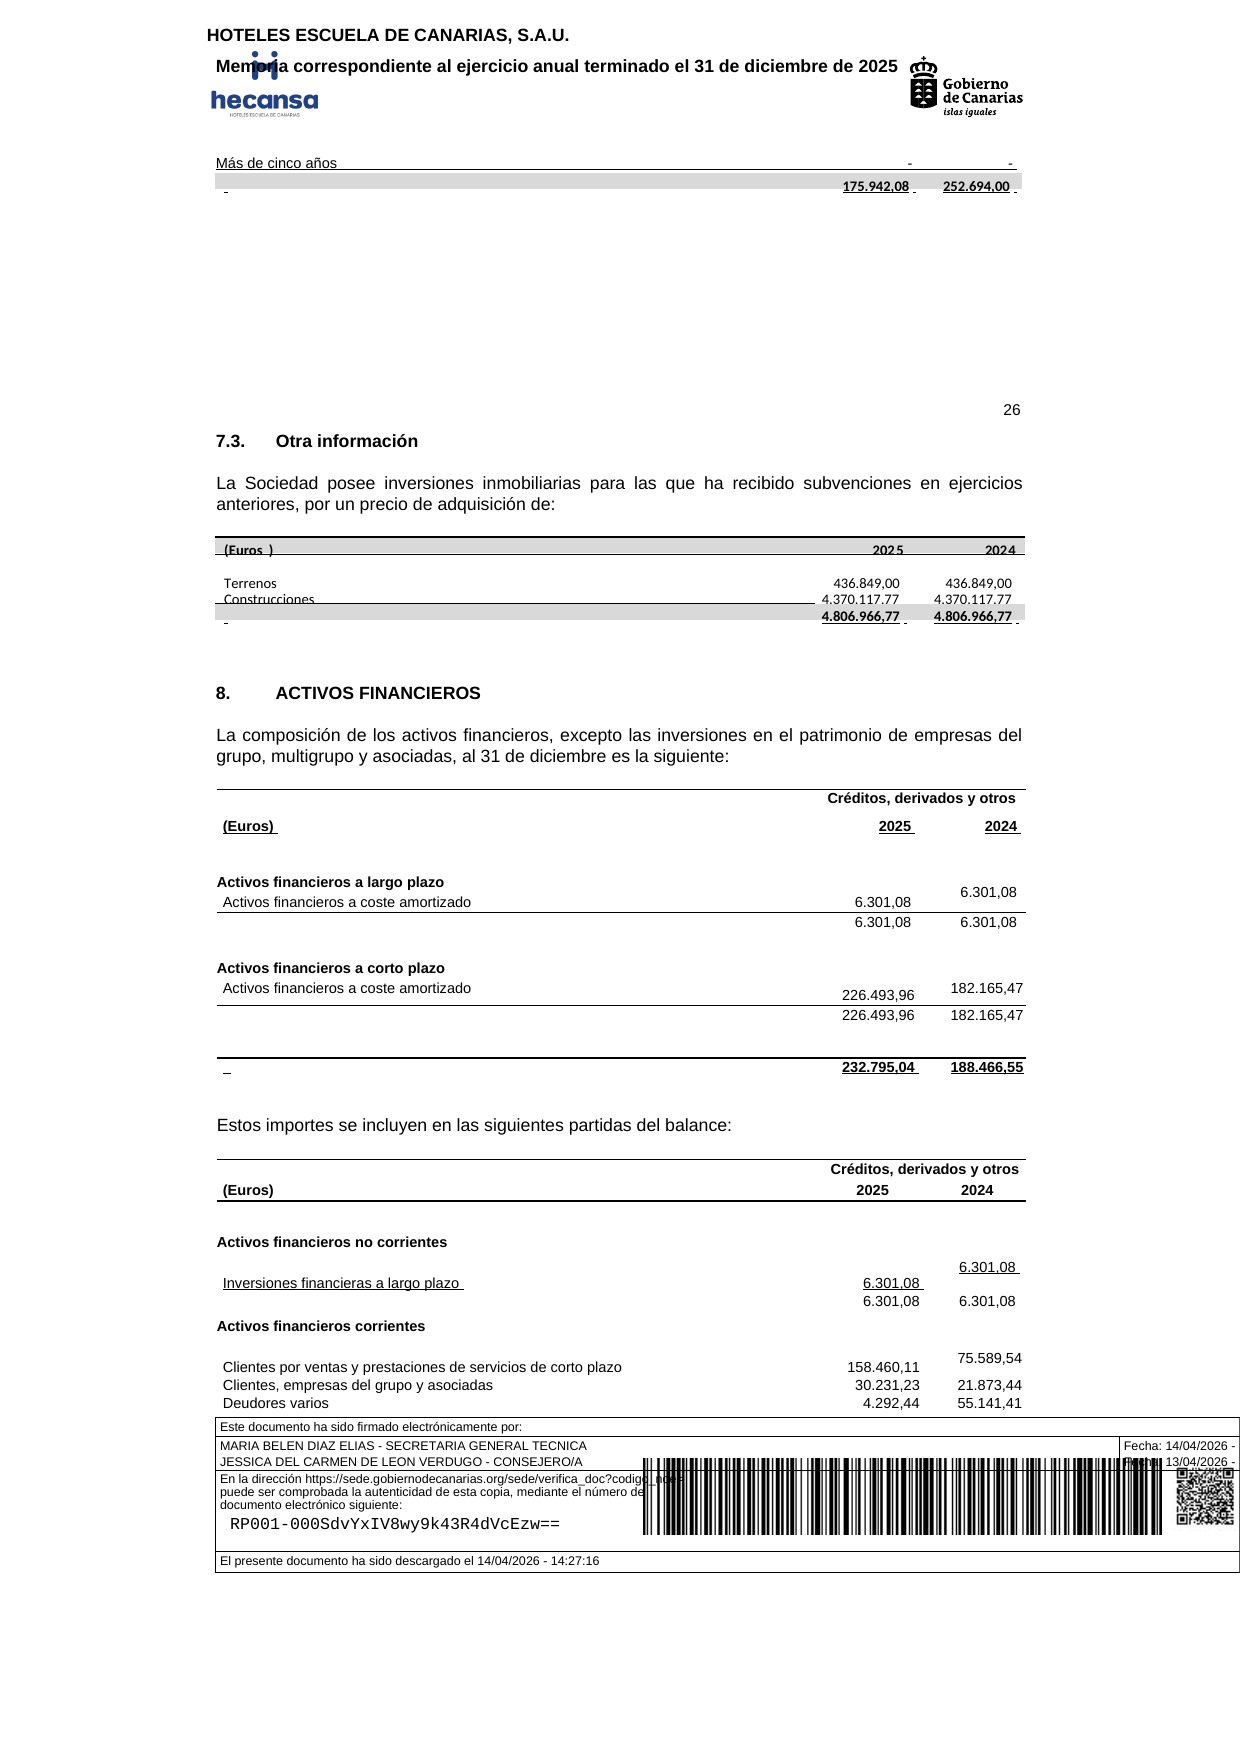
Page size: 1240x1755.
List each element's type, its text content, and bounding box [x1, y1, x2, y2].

text 26 [216, 399, 1025, 419]
table_cell 6.301,08 [950, 836, 1026, 912]
subtitle 8. ACTIVOS FINANCIEROS [216, 683, 1036, 703]
table_cell Activos financieros a corto plazo Activos financieros a coste amortizado [217, 953, 827, 1005]
table_cell 6.301,08 [827, 1202, 950, 1293]
table_header [217, 790, 827, 818]
table_cell 232.795,04 [827, 1059, 950, 1159]
table_cell 188.466,55 [950, 1059, 1026, 1159]
text La composición de los activos financieros, excepto las inversiones en el patrimonio de empresas del grupo, multigrupo y asociadas, al 31 de diciembre es la siguiente: [216, 724, 1023, 766]
text La Sociedad posee inversiones inmobiliarias para las que ha recibido subvenciones en ejercicios anteriores, por un precio de adquisición de: [216, 472, 1023, 514]
text Más de cinco años - - [216, 154, 1036, 171]
table_cell Créditos, derivados y otros [827, 1160, 1026, 1182]
table_cell Clientes, empresas del grupo y asociadas [217, 1377, 827, 1395]
table_cell 2024 [950, 1182, 1026, 1200]
table_cell (Euros) [217, 818, 827, 836]
table_cell 4.292,44 [827, 1395, 950, 1413]
subtitle 7.3. Otra información [216, 431, 1036, 451]
table_cell 30.231,23 [827, 1377, 950, 1395]
table_cell Activos financieros no corrientes Inversiones financieras a largo plazo [217, 1202, 827, 1293]
table_cell 2025 [827, 1182, 950, 1200]
table_cell 2025 [827, 818, 950, 836]
table_cell 6.301,08 [950, 1293, 1026, 1311]
table_cell Activos financieros a largo plazo Activos financieros a coste amortizado [217, 836, 827, 912]
table_cell [217, 913, 827, 953]
table_cell (Euros) [217, 1182, 827, 1200]
table_cell 6.301,08 [827, 836, 950, 912]
table_cell 6.301,08 [827, 1293, 950, 1311]
table_cell 6.301,08 [827, 913, 950, 953]
table_header Créditos, derivados y otros [827, 790, 1026, 818]
table_cell 182.165,47 [950, 1006, 1026, 1057]
table_cell 6.301,08 [950, 913, 1026, 953]
table_cell 226.493,96 [827, 1006, 950, 1057]
table_cell 158.460,11 [827, 1311, 950, 1377]
table_cell 21.873,44 [950, 1377, 1026, 1395]
table_cell 75.589,54 [950, 1311, 1026, 1377]
table_cell 55.141,41 [950, 1395, 1026, 1413]
table_cell 226.493,96 [827, 953, 950, 1005]
table_cell 2024 [950, 818, 1026, 836]
table_cell [217, 1160, 827, 1182]
table_cell Estos importes se incluyen en las siguientes partidas del balance: [217, 1059, 827, 1159]
table_cell 6.301,08 [950, 1202, 1026, 1293]
table_cell Deudores varios [217, 1395, 827, 1413]
table_cell [217, 1293, 827, 1311]
table_cell Activos financieros corrientes Clientes por ventas y prestaciones de servicios de corto plazo [217, 1311, 827, 1377]
table_cell 182.165,47 [950, 953, 1026, 1005]
table_cell [217, 1006, 827, 1057]
